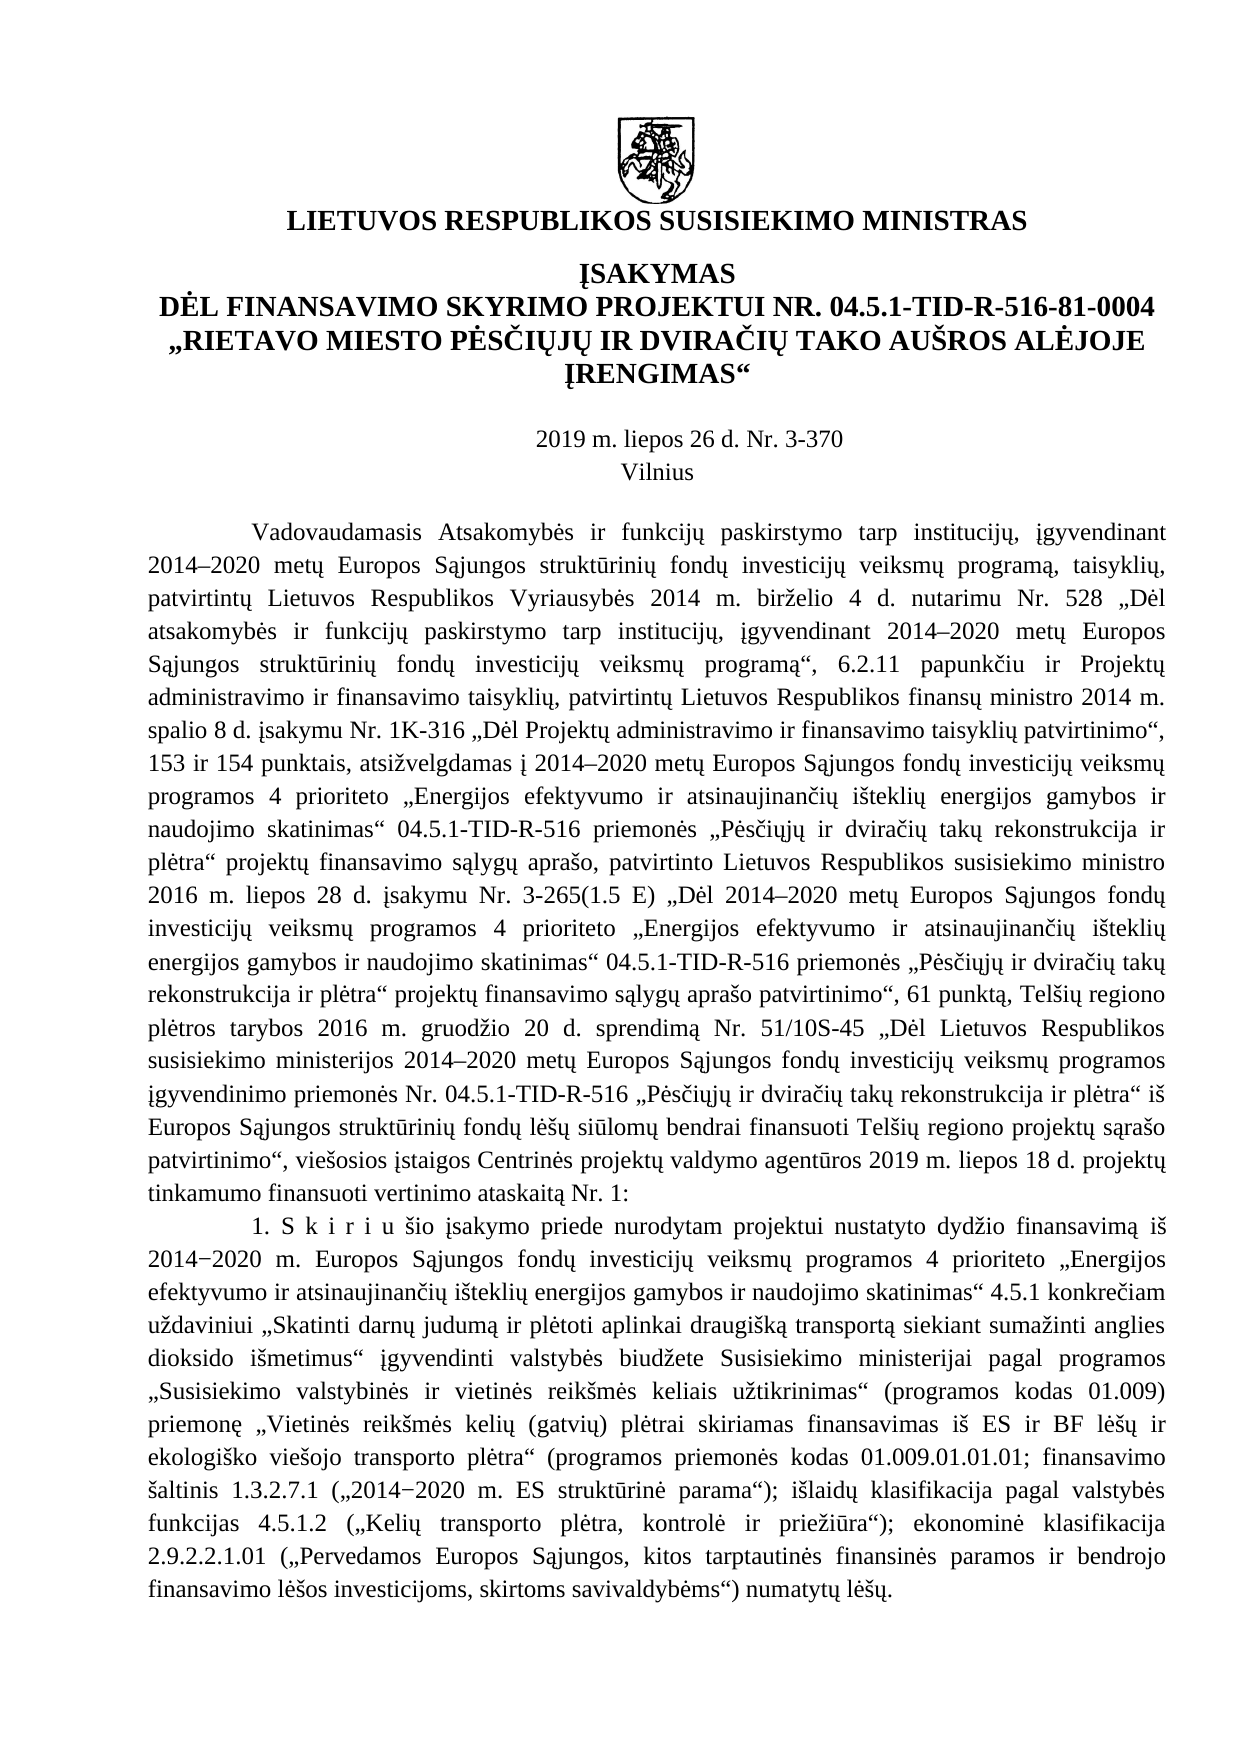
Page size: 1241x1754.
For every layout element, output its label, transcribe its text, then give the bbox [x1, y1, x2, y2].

text DĖL FINANSAVIMO SKYRIMO PROJEKTUI NR. 04.5.1-TID-R-516-81-0004 „RIETAVO MIESTO PĖSČIŲJŲ IR DVIRAČIŲ TAKO AUŠROS ALĖJOJE ĮRENGIMAS“ [148, 289, 1167, 390]
text 1. Skiriu šio įsakymo priede nurodytam projektui nustatyto dydžio finansavimą iš 2014−2020 m. Europos Sąjungos fondų investicijų veiksmų programos 4 prioriteto „Energijos efektyvumo ir atsinaujinančių išteklių energijos gamybos ir naudojimo skatinimas“ 4.5.1 konkrečiam uždaviniui „Skatinti darnų judumą ir plėtoti aplinkai draugišką transportą siekiant sumažinti anglies dioksido išmetimus“ įgyvendinti valstybės biudžete Susisiekimo ministerijai pagal programos „Susisiekimo valstybinės ir vietinės reikšmės keliais užtikrinimas“ (programos kodas 01.009) priemonę „Vietinės reikšmės kelių (gatvių) plėtrai skiriamas finansavimas iš ES ir BF lėšų ir ekologiško viešojo transporto plėtra“ (programos priemonės kodas 01.009.01.01.01; finansavimo šaltinis 1.3.2.7.1 („2014−2020 m. ES struktūrinė parama“); išlaidų klasifikacija pagal valstybės funkcijas 4.5.1.2 („Kelių transporto plėtra, kontrolė ir priežiūra“); ekonominė klasifikacija 2.9.2.2.1.01 („Pervedamos Europos Sąjungos, kitos tarptautinės finansinės paramos ir bendrojo finansavimo lėšos investicijoms, skirtoms savivaldybėms“) numatytų lėšų. [148, 1211, 1167, 1603]
text Vadovaudamasis Atsakomybės ir funkcijų paskirstymo tarp institucijų, įgyvendinant 2014–2020 metų Europos Sąjungos struktūrinių fondų investicijų veiksmų programą, taisyklių, patvirtintų Lietuvos Respublikos Vyriausybės 2014 m. birželio 4 d. nutarimu Nr. 528 „Dėl atsakomybės ir funkcijų paskirstymo tarp institucijų, įgyvendinant 2014–2020 metų Europos Sąjungos struktūrinių fondų investicijų veiksmų programą“, 6.2.11 papunkčiu ir Projektų administravimo ir finansavimo taisyklių, patvirtintų Lietuvos Respublikos finansų ministro 2014 m. spalio 8 d. įsakymu Nr. 1K-316 „Dėl Projektų administravimo ir finansavimo taisyklių patvirtinimo“, 153 ir 154 punktais, atsižvelgdamas į 2014–2020 metų Europos Sąjungos fondų investicijų veiksmų programos 4 prioriteto „Energijos efektyvumo ir atsinaujinančių išteklių energijos gamybos ir naudojimo skatinimas“ 04.5.1-TID-R-516 priemonės „Pėsčiųjų ir dviračių takų rekonstrukcija ir plėtra“ projektų finansavimo sąlygų aprašo, patvirtinto Lietuvos Respublikos susisiekimo ministro 2016 m. liepos 28 d. įsakymu Nr. 3-265(1.5 E) „Dėl 2014–2020 metų Europos Sąjungos fondų investicijų veiksmų programos 4 prioriteto „Energijos efektyvumo ir atsinaujinančių išteklių energijos gamybos ir naudojimo skatinimas“ 04.5.1-TID-R-516 priemonės „Pėsčiųjų ir dviračių takų rekonstrukcija ir plėtra“ projektų finansavimo sąlygų aprašo patvirtinimo“, 61 punktą, Telšių regiono plėtros tarybos 2016 m. gruodžio 20 d. sprendimą Nr. 51/10S-45 „Dėl Lietuvos Respublikos susisiekimo ministerijos 2014–2020 metų Europos Sąjungos fondų investicijų veiksmų programos įgyvendinimo priemonės Nr. 04.5.1-TID-R-516 „Pėsčiųjų ir dviračių takų rekonstrukcija ir plėtra“ iš Europos Sąjungos struktūrinių fondų lėšų siūlomų bendrai finansuoti Telšių regiono projektų sąrašo patvirtinimo“, viešosios įstaigos Centrinės projektų valdymo agentūros 2019 m. liepos 18 d. projektų tinkamumo finansuoti vertinimo ataskaitą Nr. 1: [148, 517, 1167, 1206]
text 2019 m. liepos 26 d. Nr. 3-370 [148, 424, 1167, 452]
text Vilnius [148, 457, 1167, 485]
text LIETUVOS RESPUBLIKOS SUSISIEKIMO MINISTRAS [148, 203, 1167, 237]
text ĮSAKYMAS [148, 256, 1167, 289]
